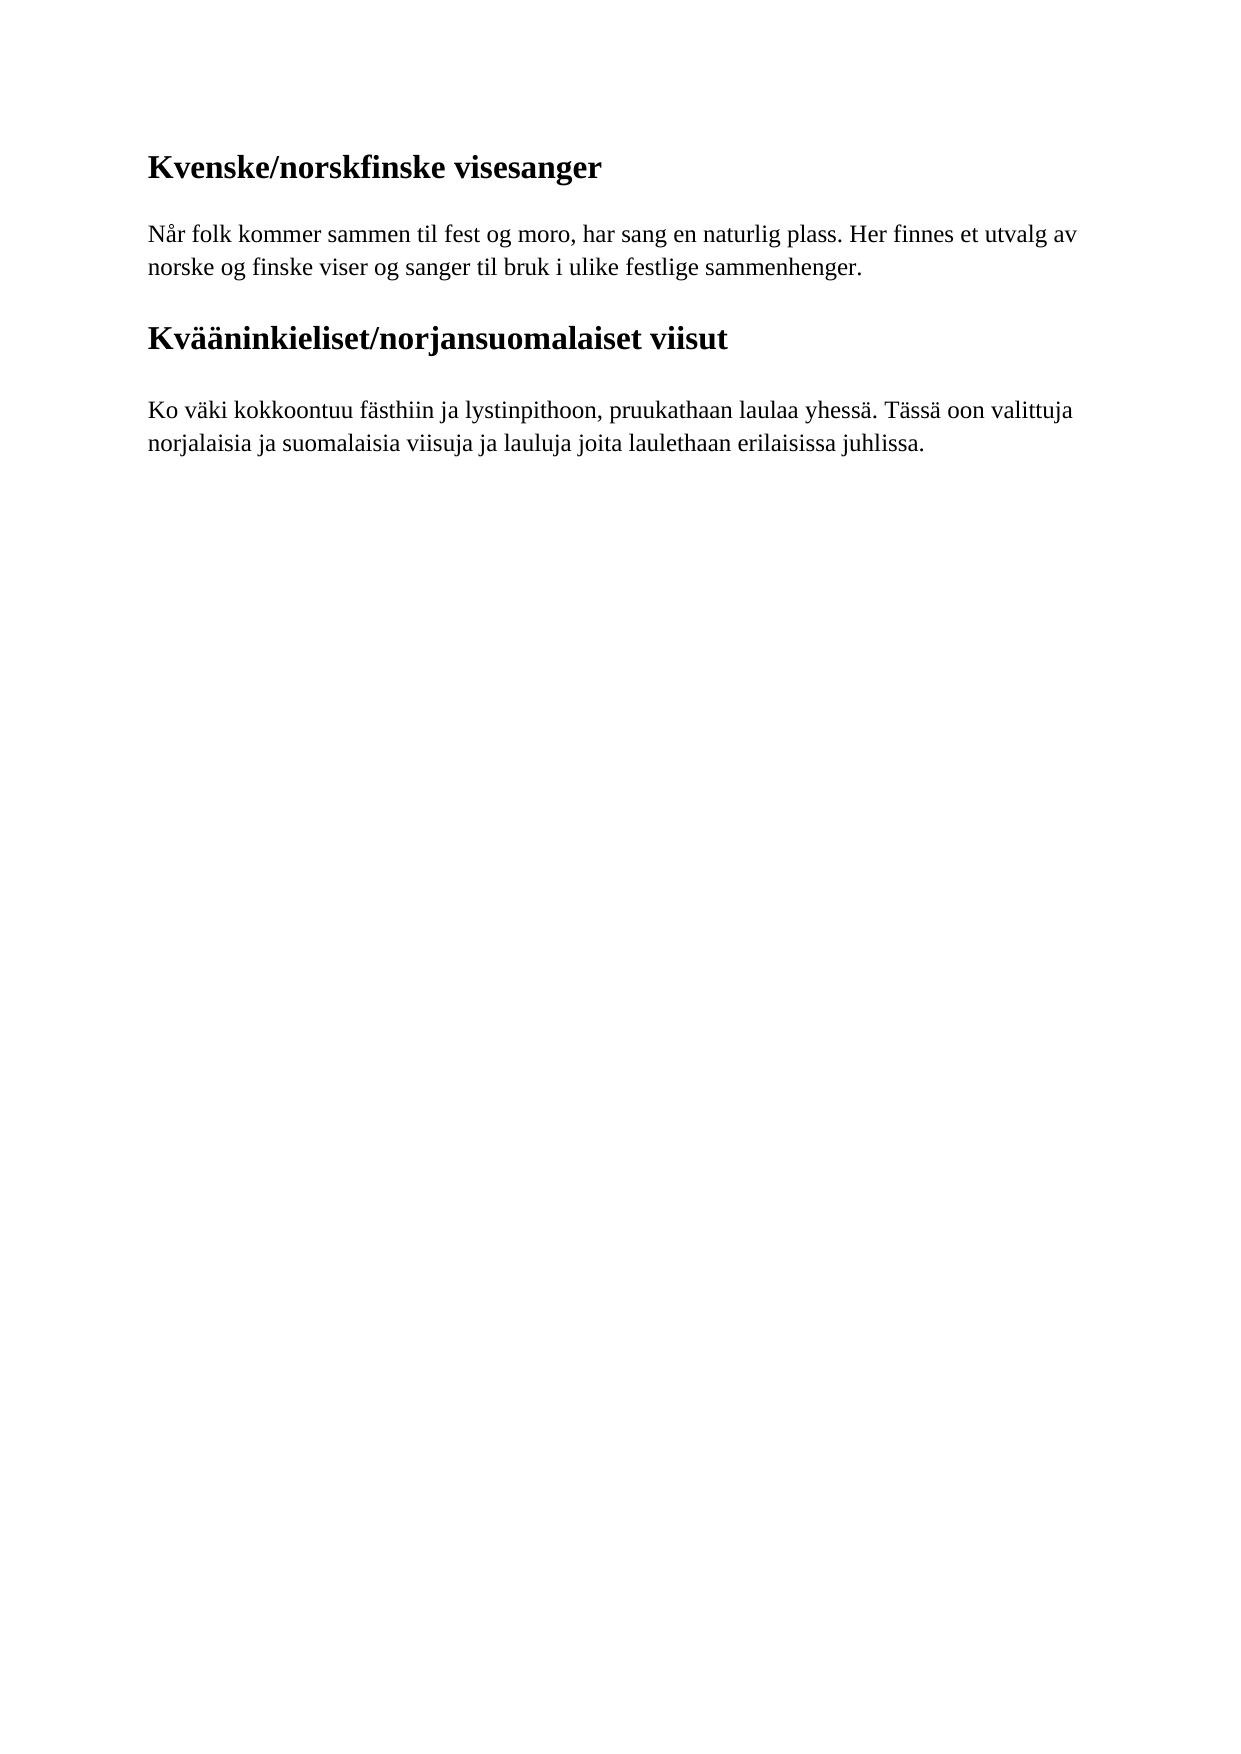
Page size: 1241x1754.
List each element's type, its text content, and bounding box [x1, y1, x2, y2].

text Ko väki kokkoontuu fästhiin ja lystinpithoon, pruukathaan laulaa yhessä. Tässä oon valittuja norjalaisia ja suomalaisia viisuja ja lauluja joita laulethaan erilaisissa juhlissa. [148, 395, 1093, 457]
subtitle Kvääninkieliset/norjansuomalaiset viisut [148, 318, 1093, 356]
text Når folk kommer sammen til fest og moro, har sang en naturlig plass. Her finnes et utvalg av norske og finske viser og sanger til bruk i ulike festlige sammenhenger. [148, 219, 1093, 281]
subtitle Kvenske/norskfinske visesanger [148, 148, 1093, 186]
